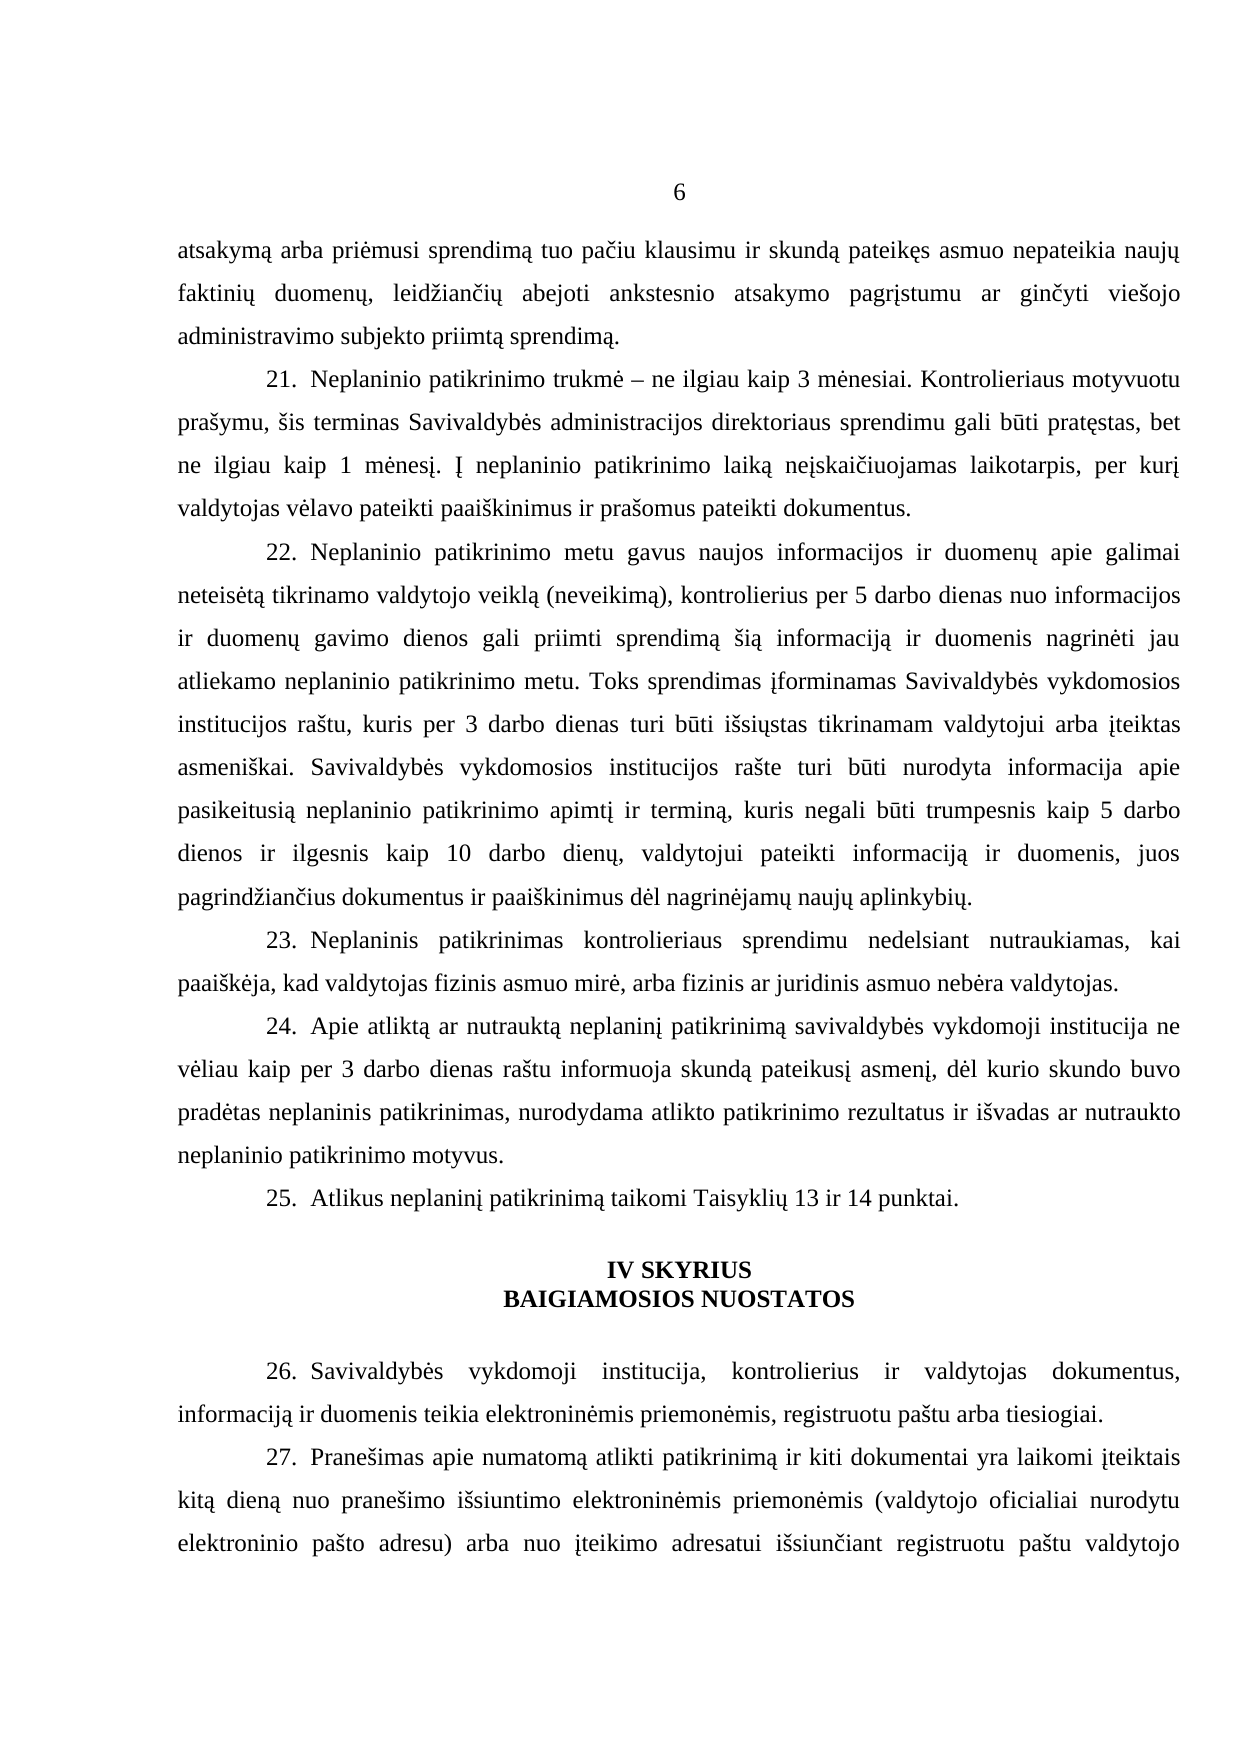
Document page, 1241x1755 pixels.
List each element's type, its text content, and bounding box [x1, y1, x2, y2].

text 25. Atlikus neplaninį patikrinimą taikomi Taisyklių 13 ir 14 punktai. [177, 1183, 1181, 1212]
text 27. Pranešimas apie numatomą atlikti patikrinimą ir kiti dokumentai yra laikomi įteiktais kitą dieną nuo pranešimo išsiuntimo elektroninėmis priemonėmis (valdytojo oficialiai nurodytu elektroninio pašto adresu) arba nuo įteikimo adresatui išsiunčiant registruotu paštu valdytojo [177, 1442, 1181, 1557]
text IV SKYRIUS [177, 1255, 1181, 1284]
text 26. Savivaldybės vykdomoji institucija, kontrolierius ir valdytojas dokumentus, informaciją ir duomenis teikia elektroninėmis priemonėmis, registruotu paštu arba tiesiogiai. [177, 1356, 1181, 1428]
text 23. Neplaninis patikrinimas kontrolieriaus sprendimu nedelsiant nutraukiamas, kai paaiškėja, kad valdytojas fizinis asmuo mirė, arba fizinis ar juridinis asmuo nebėra valdytojas. [177, 925, 1181, 997]
text atsakymą arba priėmusi sprendimą tuo pačiu klausimu ir skundą pateikęs asmuo nepateikia naujų faktinių duomenų, leidžiančių abejoti ankstesnio atsakymo pagrįstumu ar ginčyti viešojo administravimo subjekto priimtą sprendimą. [177, 235, 1181, 350]
text 24. Apie atliktą ar nutrauktą neplaninį patikrinimą savivaldybės vykdomoji institucija ne vėliau kaip per 3 darbo dienas raštu informuoja skundą pateikusį asmenį, dėl kurio skundo buvo pradėtas neplaninis patikrinimas, nurodydama atlikto patikrinimo rezultatus ir išvadas ar nutraukto neplaninio patikrinimo motyvus. [177, 1011, 1181, 1169]
text BAIGIAMOSIOS NUOSTATOS [177, 1284, 1181, 1313]
text 21. Neplaninio patikrinimo trukmė – ne ilgiau kaip 3 mėnesiai. Kontrolieriaus motyvuotu prašymu, šis terminas Savivaldybės administracijos direktoriaus sprendimu gali būti pratęstas, bet ne ilgiau kaip 1 mėnesį. Į neplaninio patikrinimo laiką neįskaičiuojamas laikotarpis, per kurį valdytojas vėlavo pateikti paaiškinimus ir prašomus pateikti dokumentus. [177, 364, 1181, 522]
text 22. Neplaninio patikrinimo metu gavus naujos informacijos ir duomenų apie galimai neteisėtą tikrinamo valdytojo veiklą (neveikimą), kontrolierius per 5 darbo dienas nuo informacijos ir duomenų gavimo dienos gali priimti sprendimą šią informaciją ir duomenis nagrinėti jau atliekamo neplaninio patikrinimo metu. Toks sprendimas įforminamas Savivaldybės vykdomosios institucijos raštu, kuris per 3 darbo dienas turi būti išsiųstas tikrinamam valdytojui arba įteiktas asmeniškai. Savivaldybės vykdomosios institucijos rašte turi būti nurodyta informacija apie pasikeitusią neplaninio patikrinimo apimtį ir terminą, kuris negali būti trumpesnis kaip 5 darbo dienos ir ilgesnis kaip 10 darbo dienų, valdytojui pateikti informaciją ir duomenis, juos pagrindžiančius dokumentus ir paaiškinimus dėl nagrinėjamų naujų aplinkybių. [177, 537, 1181, 910]
